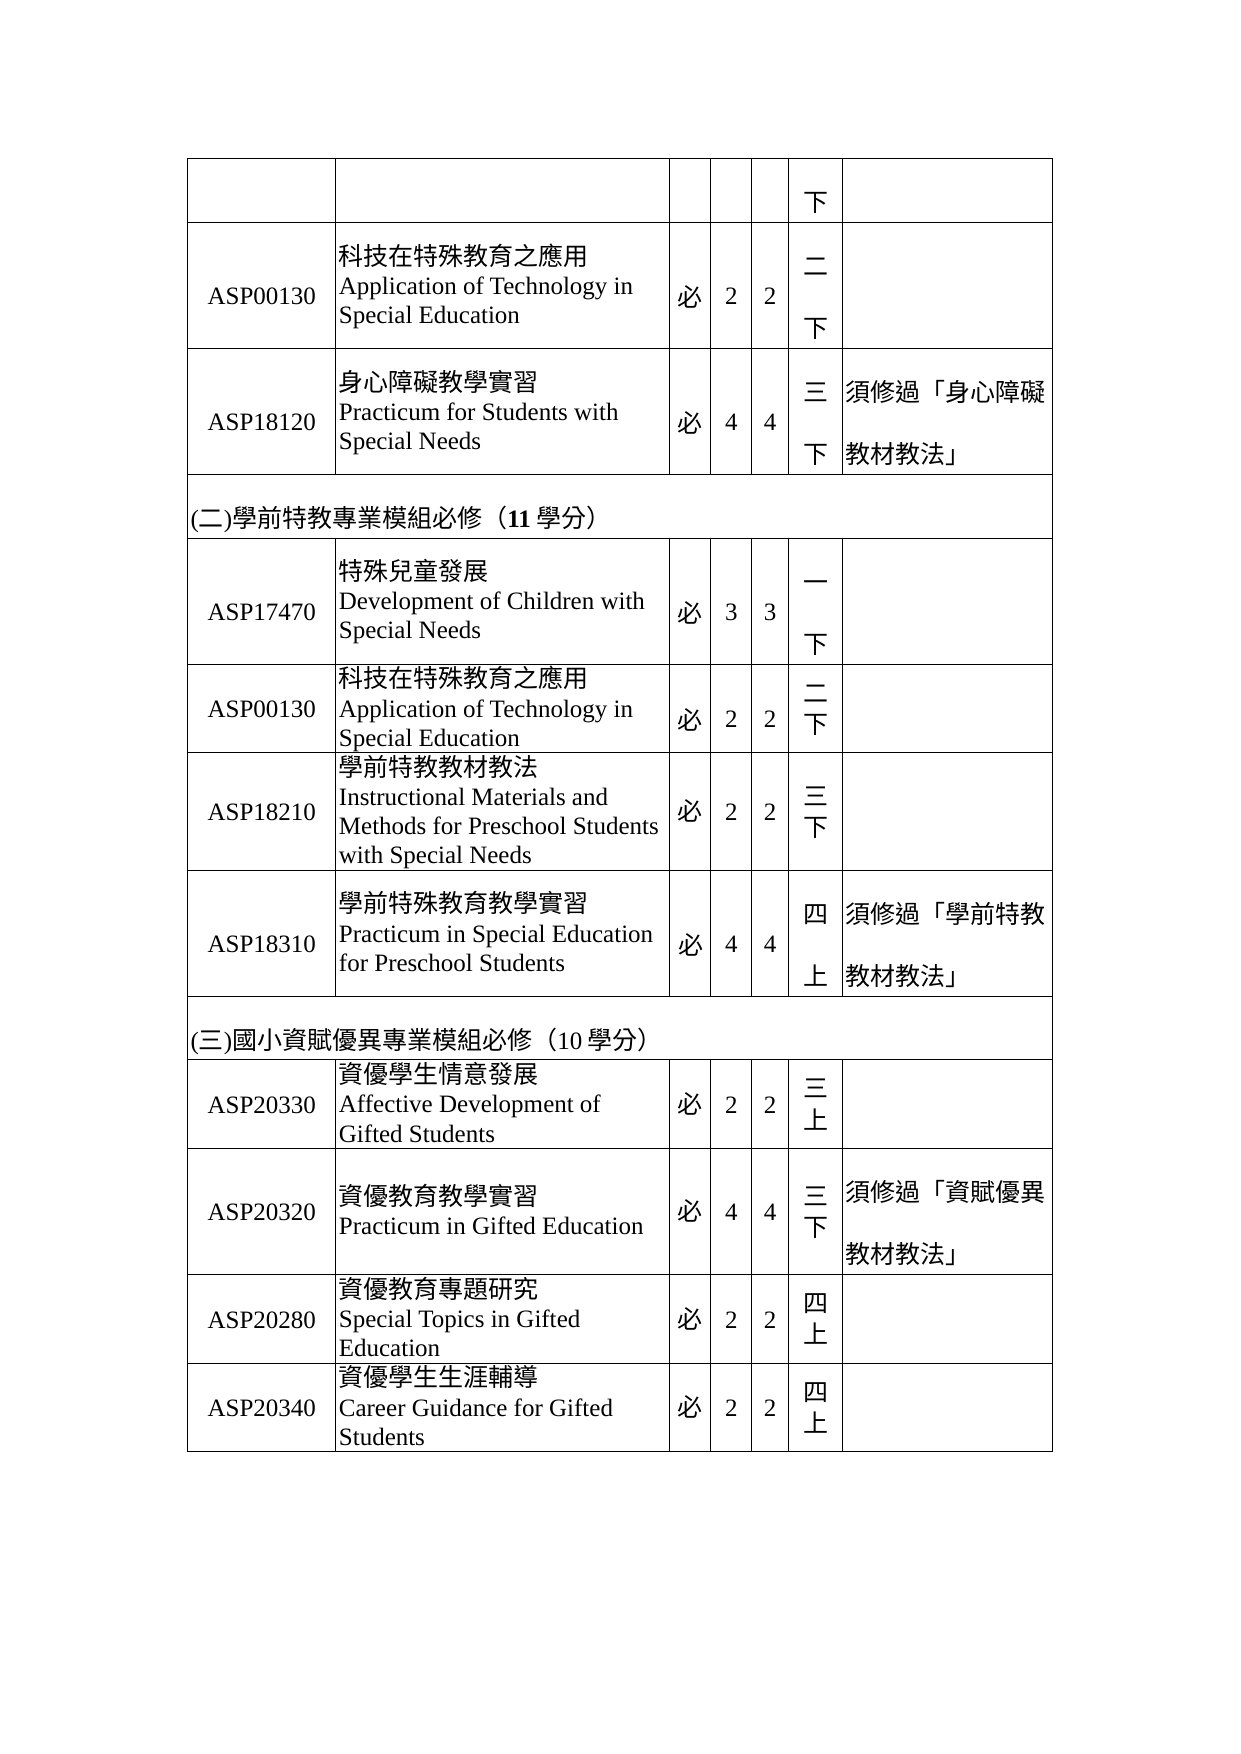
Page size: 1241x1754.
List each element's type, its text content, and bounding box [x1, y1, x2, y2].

table_cell 必 [670, 1060, 710, 1148]
table_cell 須修過「身心障礙教材教法」 [843, 349, 1052, 474]
table_cell 二下 [789, 223, 842, 348]
table_cell 2 [711, 665, 751, 752]
table_cell 2 [752, 1060, 788, 1148]
table_cell 4 [711, 871, 751, 996]
table_cell [843, 1275, 1052, 1362]
table_cell [843, 539, 1052, 663]
table_cell (二)學前特教專業模組必修（11學分） [188, 475, 1052, 537]
table_cell 四上 [789, 871, 842, 996]
table_cell 特殊兒童發展 Development of Children with Special Needs [336, 539, 669, 663]
table_cell ASP00130 [188, 223, 335, 348]
table_cell 二下 [789, 665, 842, 752]
table_cell [843, 1364, 1052, 1451]
table_cell [711, 159, 751, 222]
table_cell 學前特殊教育教學實習 Practicum in Special Education for Preschool Students [336, 871, 669, 996]
table_cell 必 [670, 1275, 710, 1362]
table_cell 4 [711, 1149, 751, 1274]
table_cell ASP00130 [188, 665, 335, 752]
table_cell 2 [711, 223, 751, 348]
table_cell 身心障礙教學實習 Practicum for Students with Special Needs [336, 349, 669, 474]
table_cell ASP18210 [188, 753, 335, 870]
table_cell 三下 [789, 753, 842, 870]
table_cell 學前特教教材教法 Instructional Materials and Methods for Preschool Students with Special Needs [336, 753, 669, 870]
table_cell 資優學生生涯輔導 Career Guidance for Gifted Students [336, 1364, 669, 1451]
table_cell 2 [752, 223, 788, 348]
table_cell 2 [752, 665, 788, 752]
table_cell 科技在特殊教育之應用 Application of Technology in Special Education [336, 223, 669, 348]
table_cell 須修過「資賦優異教材教法」 [843, 1149, 1052, 1274]
table_cell 科技在特殊教育之應用 Application of Technology in Special Education [336, 665, 669, 752]
table_cell [752, 159, 788, 222]
table_cell ASP20280 [188, 1275, 335, 1362]
table_cell (三)國小資賦優異專業模組必修（10學分） [188, 997, 1052, 1059]
table_cell 三上 [789, 1060, 842, 1148]
table_cell [670, 159, 710, 222]
table_cell 必 [670, 665, 710, 752]
table_cell 必 [670, 539, 710, 663]
table_cell ASP20330 [188, 1060, 335, 1148]
table_cell 四上 [789, 1364, 842, 1451]
table_cell 必 [670, 753, 710, 870]
table_cell [843, 665, 1052, 752]
table_cell 四上 [789, 1275, 842, 1362]
table_cell 2 [752, 753, 788, 870]
table_cell ASP20320 [188, 1149, 335, 1274]
table_cell [336, 159, 669, 222]
table_cell 4 [711, 349, 751, 474]
table_cell 2 [752, 1275, 788, 1362]
table_cell 必 [670, 349, 710, 474]
table_cell 4 [752, 871, 788, 996]
table_cell 4 [752, 1149, 788, 1274]
table_cell 資優教育專題研究 Special Topics in Gifted Education [336, 1275, 669, 1362]
table_cell 資優學生情意發展 Affective Development of Gifted Students [336, 1060, 669, 1148]
table_cell ASP18310 [188, 871, 335, 996]
table_cell 2 [752, 1364, 788, 1451]
table_cell 4 [752, 349, 788, 474]
table_cell 必 [670, 1149, 710, 1274]
table_cell 2 [711, 1364, 751, 1451]
table_cell [843, 159, 1052, 222]
table_cell 3 [711, 539, 751, 663]
table_cell [843, 753, 1052, 870]
table_cell 資優教育教學實習 Practicum in Gifted Education [336, 1149, 669, 1274]
table_cell 必 [670, 1364, 710, 1451]
table_cell 須修過「學前特教教材教法」 [843, 871, 1052, 996]
table_cell ASP18120 [188, 349, 335, 474]
table_cell 必 [670, 223, 710, 348]
table_cell 三下 [789, 349, 842, 474]
table_cell [188, 159, 335, 222]
table_cell 三下 [789, 1149, 842, 1274]
table_cell [843, 1060, 1052, 1148]
table_cell 一下 [789, 539, 842, 663]
table_cell ASP20340 [188, 1364, 335, 1451]
table_cell 下 [789, 159, 842, 222]
table_cell ASP17470 [188, 539, 335, 663]
table_cell 2 [711, 753, 751, 870]
table_cell [843, 223, 1052, 348]
table_cell 2 [711, 1275, 751, 1362]
table_cell 必 [670, 871, 710, 996]
table_cell 2 [711, 1060, 751, 1148]
table_cell 3 [752, 539, 788, 663]
